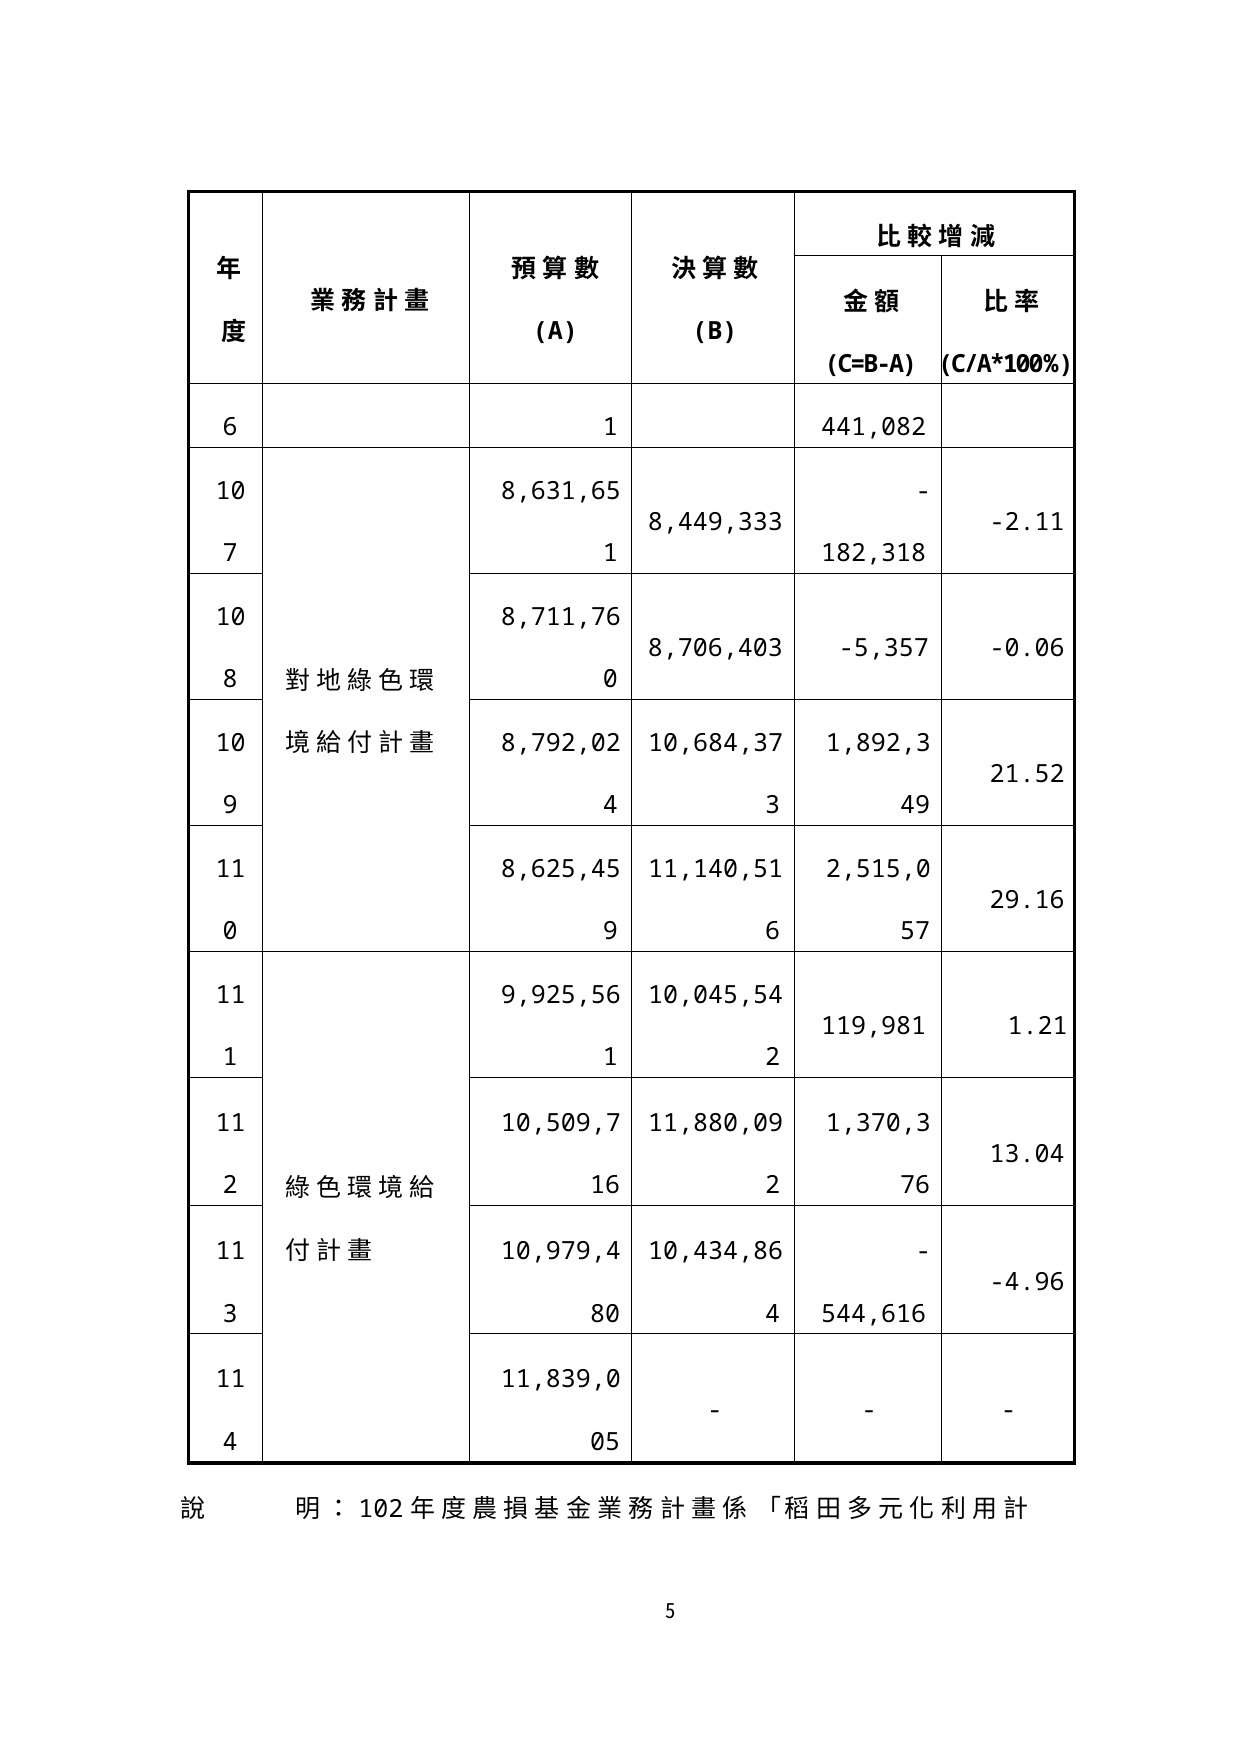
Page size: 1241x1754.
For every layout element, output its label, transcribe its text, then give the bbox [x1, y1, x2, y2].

table_cell -2.11 [942, 448, 1073, 573]
table_cell 8,792,024 [470, 700, 631, 825]
table_cell 13.04 [942, 1078, 1073, 1205]
table_cell 綠色環境給付計畫 [263, 952, 469, 1461]
table_cell 29.16 [942, 826, 1073, 951]
text 說 明：102年度農損基金業務計畫係「稻田多元化利用計 [177, 1464, 1063, 1527]
table_cell 21.52 [942, 700, 1073, 825]
table_cell 111 [190, 952, 262, 1077]
table_cell 1,892,349 [795, 700, 941, 825]
table_cell 11,839,005 [470, 1334, 631, 1461]
table_cell 6 [190, 384, 262, 447]
table_header 年度 [190, 193, 262, 383]
table_cell 2,515,057 [795, 826, 941, 951]
table_cell 對地綠色環境給付計畫 [263, 448, 469, 951]
table_cell - [942, 1334, 1073, 1461]
table_cell 8,711,760 [470, 574, 631, 699]
table_cell -5,357 [795, 574, 941, 699]
table_cell 8,625,459 [470, 826, 631, 951]
table_cell 8,706,403 [632, 574, 794, 699]
table_cell -182,318 [795, 448, 941, 573]
table_cell 1.21 [942, 952, 1073, 1077]
table_cell 1,370,376 [795, 1078, 941, 1205]
table_cell 10,684,373 [632, 700, 794, 825]
table_cell 11,140,516 [632, 826, 794, 951]
table_cell -4.96 [942, 1206, 1073, 1333]
table_cell 8,449,333 [632, 448, 794, 573]
table_cell 9,925,561 [470, 952, 631, 1077]
table_cell [263, 384, 469, 447]
table_cell 11,880,092 [632, 1078, 794, 1205]
table_cell - [632, 1334, 794, 1461]
table_cell 119,981 [795, 952, 941, 1077]
table_cell 10,045,542 [632, 952, 794, 1077]
table_cell 8,631,651 [470, 448, 631, 573]
table_cell 113 [190, 1206, 262, 1333]
table_cell 10,979,480 [470, 1206, 631, 1333]
table_cell 109 [190, 700, 262, 825]
table_cell 112 [190, 1078, 262, 1205]
table_header 決算數(B) [632, 193, 794, 383]
table_cell 114 [190, 1334, 262, 1461]
table_cell [632, 384, 794, 447]
table_cell 比率 (C/A*100%) [942, 256, 1073, 383]
table_cell 金額 (C=B-A) [795, 256, 941, 383]
table_cell 110 [190, 826, 262, 951]
table_header 預算數(A) [470, 193, 631, 383]
table_header 比較增減 [795, 193, 1073, 255]
table_cell - [795, 1334, 941, 1461]
table_cell [942, 384, 1073, 447]
table_cell -544,616 [795, 1206, 941, 1333]
table_cell -441,082 [795, 384, 941, 447]
table_cell 10,509,716 [470, 1078, 631, 1205]
table_cell 10,434,864 [632, 1206, 794, 1333]
table_cell -0.06 [942, 574, 1073, 699]
table_cell 1 [470, 384, 631, 447]
table_cell 108 [190, 574, 262, 699]
table_cell 107 [190, 448, 262, 573]
table_header 業務計畫 [263, 193, 469, 383]
